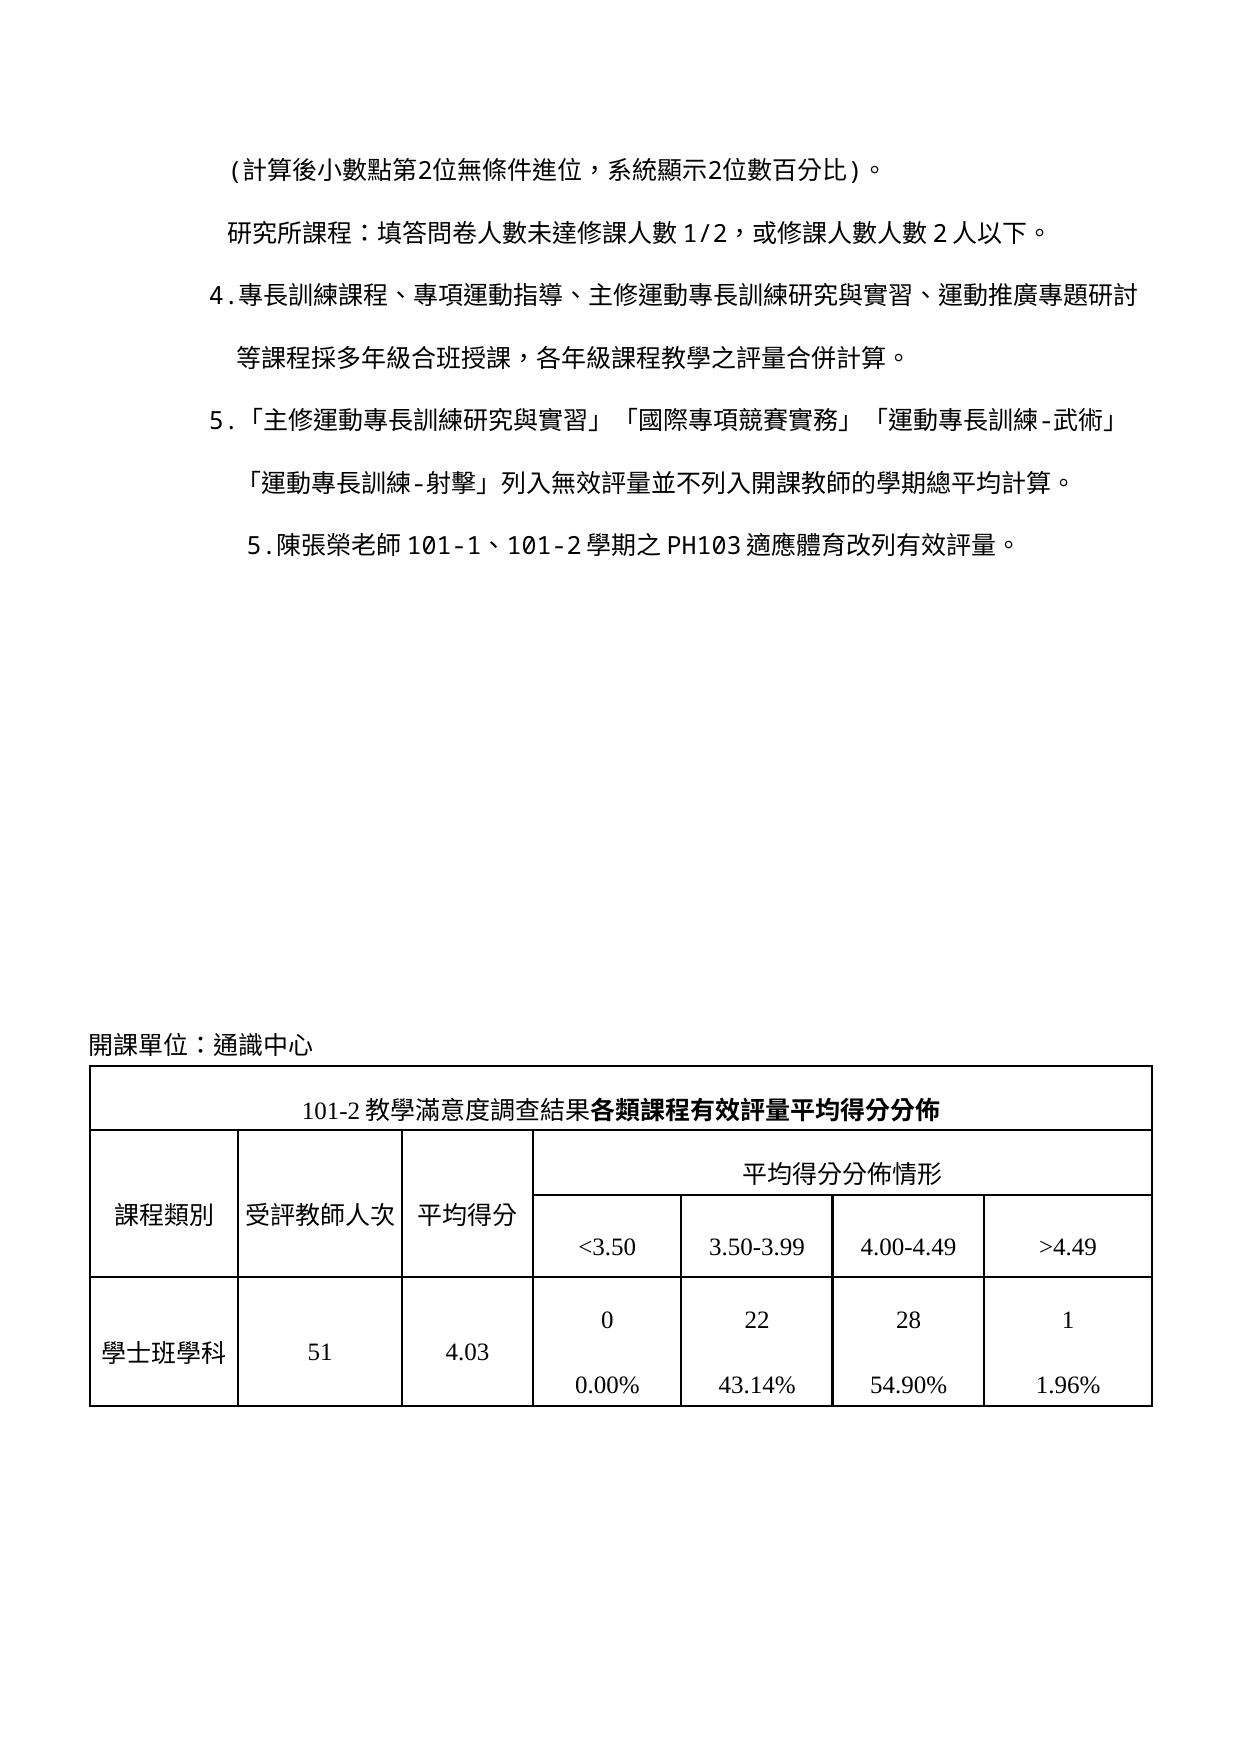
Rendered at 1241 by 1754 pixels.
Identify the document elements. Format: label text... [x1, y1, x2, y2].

text 開課單位：通識中心 [89, 1002, 1152, 1064]
table_cell 54.90% [834, 1340, 983, 1405]
table_cell 0 [534, 1278, 680, 1340]
table_cell <3.50 [534, 1196, 680, 1276]
table_cell 平均得分分佈情形 [534, 1131, 1151, 1194]
table_cell 學士班學科 [91, 1278, 237, 1405]
table_cell 1 [985, 1278, 1151, 1340]
table_cell 43.14% [682, 1340, 831, 1405]
table_cell 1.96% [985, 1340, 1151, 1405]
table_cell 平均得分 [403, 1131, 532, 1276]
table_header 101-2教學滿意度調查結果各類課程有效評量平均得分分佈 [91, 1067, 1151, 1129]
table_cell 28 [834, 1278, 983, 1340]
table_cell 0.00% [534, 1340, 680, 1405]
table_cell 4.00-4.49 [834, 1196, 983, 1276]
table_cell 22 [682, 1278, 831, 1340]
text 5.陳張榮老師101-1、101-2學期之PH103適應體育改列有效評量。 [192, 502, 1152, 564]
table_cell >4.49 [985, 1196, 1151, 1276]
table_cell 3.50-3.99 [682, 1196, 831, 1276]
table_cell 51 [239, 1278, 401, 1405]
table_cell 課程類別 [91, 1131, 237, 1276]
text 5.「主修運動專長訓練研究與實習」「國際專項競賽實務」「運動專長訓練-武術」「運動專長訓練-射擊」列入無效評量並不列入開課教師的學期總平均計算。 [209, 377, 1152, 502]
table_cell 受評教師人次 [239, 1131, 401, 1276]
text 研究所課程：填答問卷人數未達修課人數1/2，或修課人數人數2人以下。 [167, 189, 1152, 252]
text 4.專長訓練課程、專項運動指導、主修運動專長訓練研究與實習、運動推廣專題研討等課程採多年級合班授課，各年級課程教學之評量合併計算。 [209, 252, 1152, 377]
table_cell 4.03 [403, 1278, 532, 1405]
text (計算後小數點第2位無條件進位，系統顯示2位數百分比)。 [167, 127, 1152, 189]
